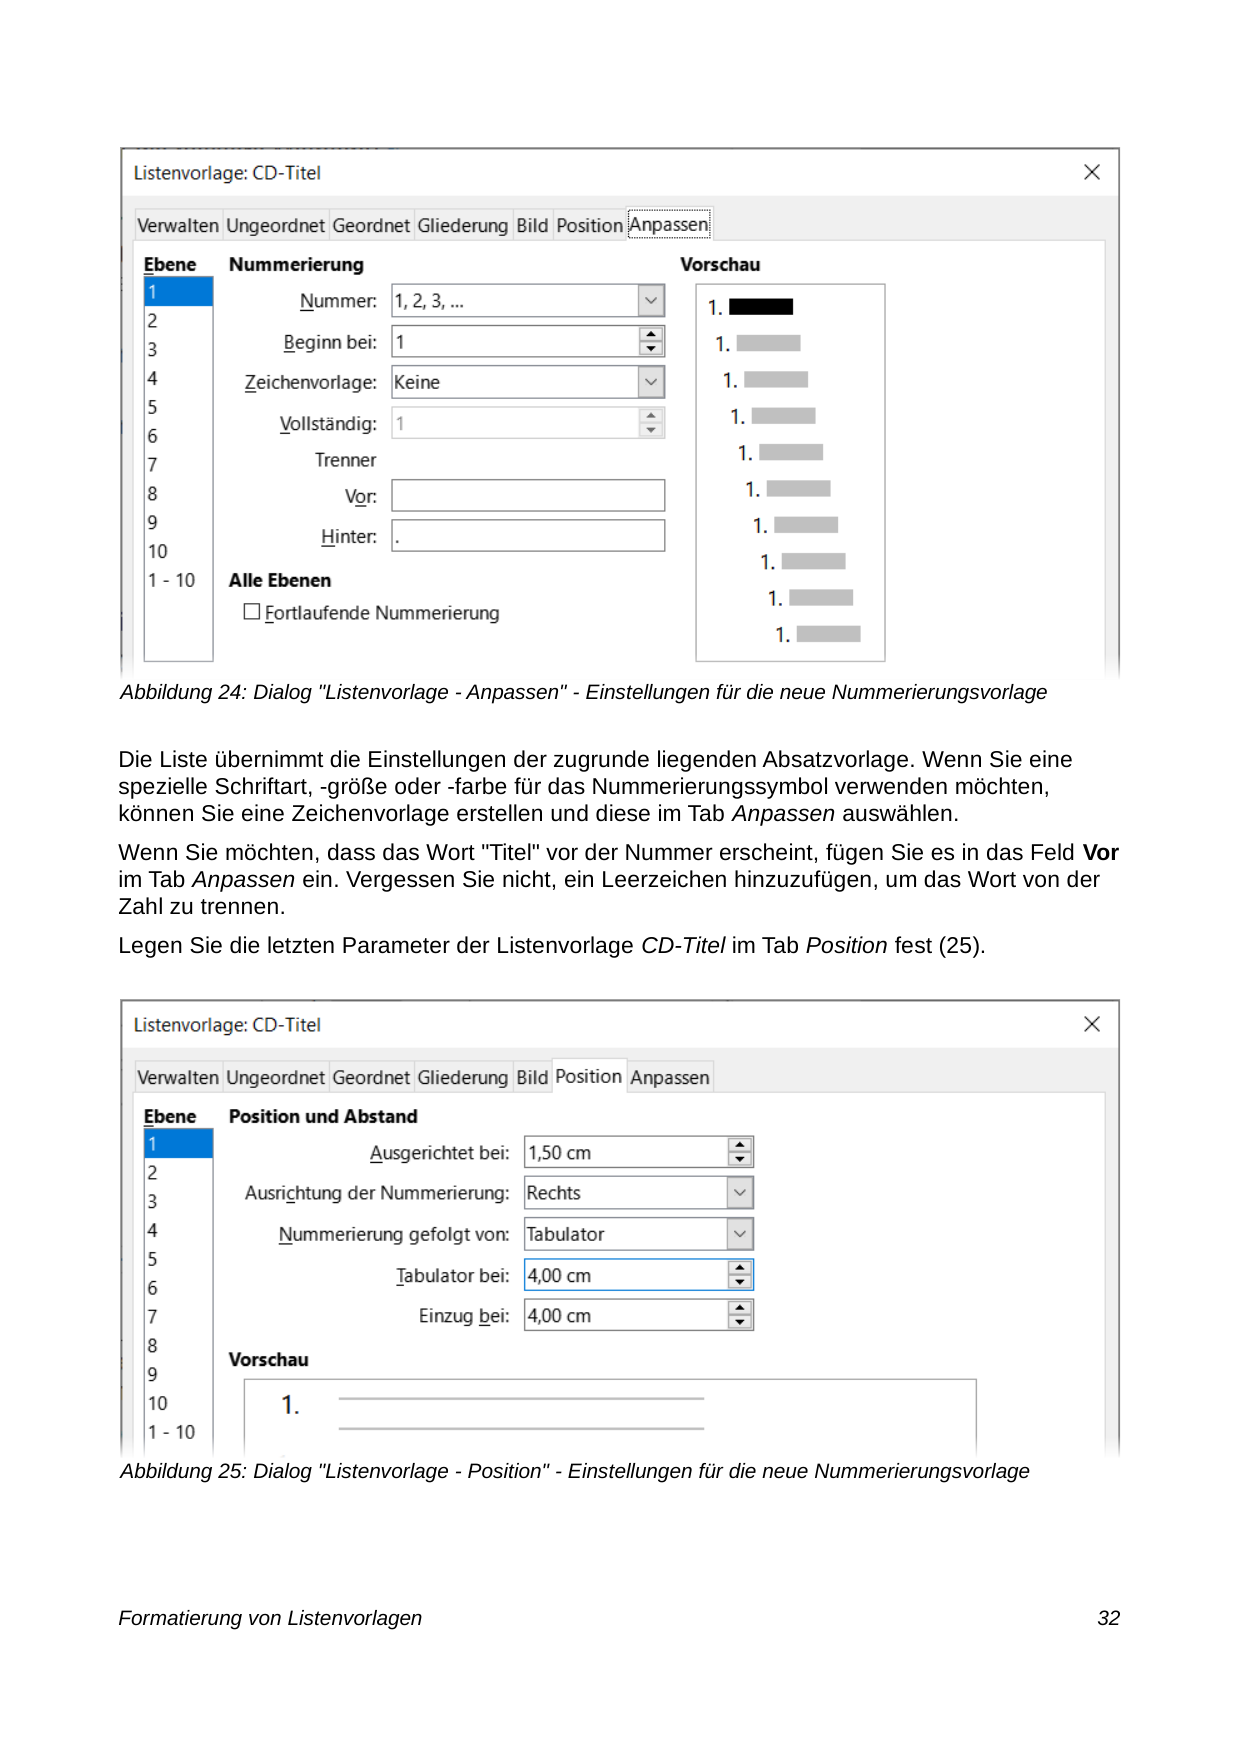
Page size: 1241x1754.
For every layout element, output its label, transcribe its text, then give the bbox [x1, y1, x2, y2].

picture [120, 147, 1121, 681]
picture [120, 999, 1121, 1459]
text Die Liste übernimmt die Einstellungen der zugrunde liegenden Absatzvorlage. Wenn Sie eine spezielle Schriftart, -größe oder -farbe für das Nummerierungssymbol verwenden möchten, können Sie eine Zeichenvorlage erstellen und diese im Tab Anpassen auswählen. [118, 745, 1122, 827]
text Wenn Sie möchten, dass das Wort "Titel" vor der Nummer erscheint, fügen Sie es in das Feld Vor im Tab Anpassen ein. Vergessen Sie nicht, ein Leerzeichen hinzuzufügen, um das Wort von der Zahl zu trennen. [118, 838, 1122, 920]
text Legen Sie die letzten Parameter der Listenvorlage CD-Titel im Tab Position fest (Abbildung 25). [118, 931, 1122, 958]
text Abbildung 24: Dialog "Listenvorlage - Anpassen" - Einstellungen für die neue Nummerierungsvorlage [120, 681, 1120, 704]
text Abbildung 25: Dialog "Listenvorlage - Position" - Einstellungen für die neue Nummerierungsvorlage [120, 1459, 1120, 1483]
